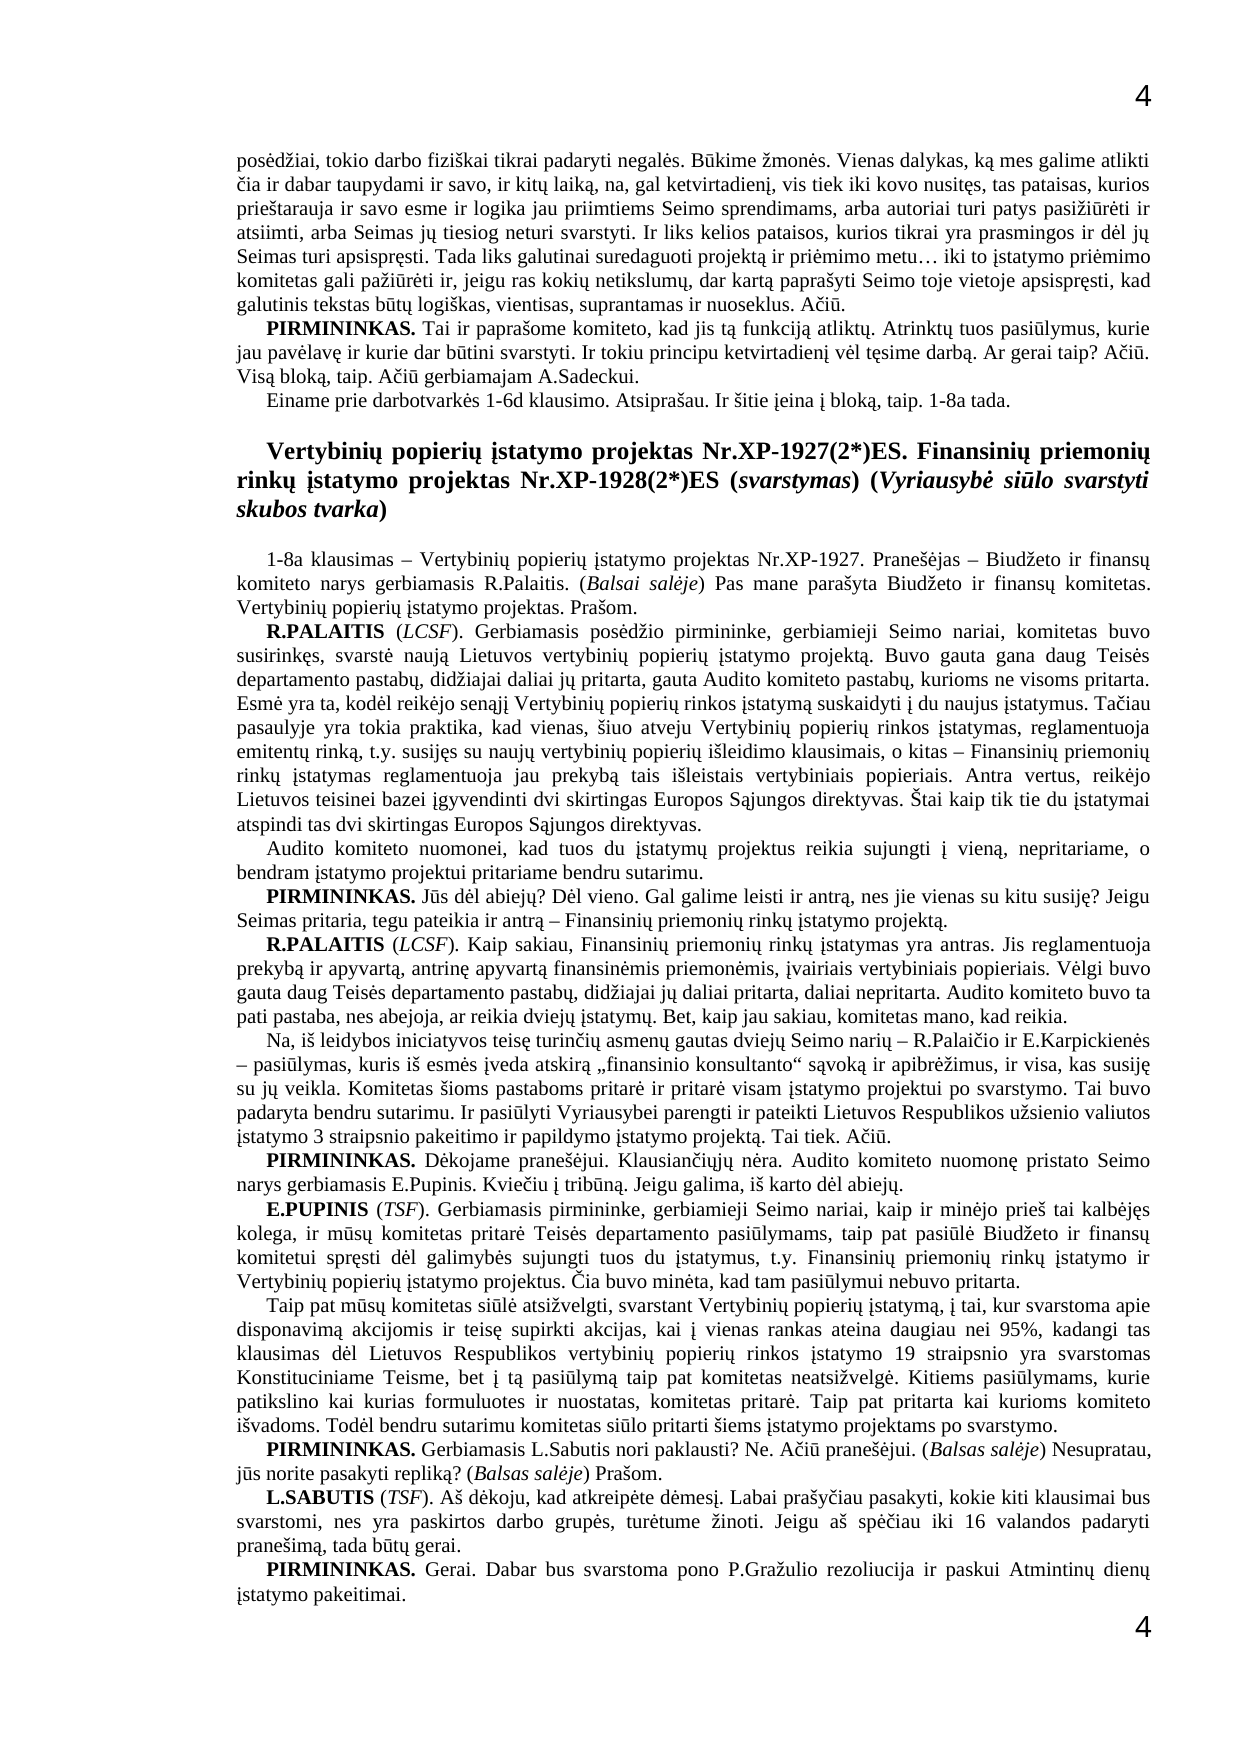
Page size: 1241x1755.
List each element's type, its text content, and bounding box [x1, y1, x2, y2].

text L.SABUTIS (TSF). Aš dėkoju, kad atkreipėte dėmesį. Labai prašyčiau pasakyti, kokie kiti klausimai bus svarstomi, nes yra paskirtos darbo grupės, turėtume žinoti. Jeigu aš spėčiau iki 16 valandos padaryti pranešimą, tada būtų gerai. [236, 1485, 1152, 1557]
text R.PALAITIS (LCSF). Kaip sakiau, Finansinių priemonių rinkų įstatymas yra antras. Jis reglamentuoja prekybą ir apyvartą, antrinę apyvartą finansinėmis priemonėmis, įvairiais vertybiniais popieriais. Vėlgi buvo gauta daug Teisės departamento pastabų, didžiajai jų daliai pritarta, daliai nepritarta. Audito komiteto buvo ta pati pastaba, nes abejoja, ar reikia dviejų įstatymų. Bet, kaip jau sakiau, komitetas mano, kad reikia. [236, 932, 1152, 1028]
text PIRMININKAS. Jūs dėl abiejų? Dėl vieno. Gal galime leisti ir antrą, nes jie vienas su kitu susiję? Jeigu Seimas pritaria, tegu pateikia ir antrą – Finansinių priemonių rinkų įstatymo projektą. [236, 884, 1152, 932]
text R.PALAITIS (LCSF). Gerbiamasis posėdžio pirmininke, gerbiamieji Seimo nariai, komitetas buvo susirinkęs, svarstė naują Lietuvos vertybinių popierių įstatymo projektą. Buvo gauta gana daug Teisės departamento pastabų, didžiajai daliai jų pritarta, gauta Audito komiteto pastabų, kurioms ne visoms pritarta. Esmė yra ta, kodėl reikėjo senąjį Vertybinių popierių rinkos įstatymą suskaidyti į du naujus įstatymus. Tačiau pasaulyje yra tokia praktika, kad vienas, šiuo atveju Vertybinių popierių rinkos įstatymas, reglamentuoja emitentų rinką, t.y. susijęs su naujų vertybinių popierių išleidimo klausimais, o kitas – Finansinių priemonių rinkų įstatymas reglamentuoja jau prekybą tais išleistais vertybiniais popieriais. Antra vertus, reikėjo Lietuvos teisinei bazei įgyvendinti dvi skirtingas Europos Sąjungos direktyvas. Štai kaip tik tie du įstatymai atspindi tas dvi skirtingas Europos Sąjungos direktyvas. [236, 619, 1152, 836]
text PIRMININKAS. Tai ir paprašome komiteto, kad jis tą funkciją atliktų. Atrinktų tuos pasiūlymus, kurie jau pavėlavę ir kurie dar būtini svarstyti. Ir tokiu principu ketvirtadienį vėl tęsime darbą. Ar gerai taip? Ačiū. Visą bloką, taip. Ačiū gerbiamajam A.Sadeckui. [236, 316, 1152, 388]
text Vertybinių popierių įstatymo projektas Nr.XP-1927(2*)ES. Finansinių priemonių rinkų įstatymo projektas Nr.XP-1928(2*)ES (svarstymas) (Vyriausybė siūlo svarstyti skubos tvarka) [236, 436, 1152, 523]
text posėdžiai, tokio darbo fiziškai tikrai padaryti negalės. Būkime žmonės. Vienas dalykas, ką mes galime atlikti čia ir dabar taupydami ir savo, ir kitų laiką, na, gal ketvirtadienį, vis tiek iki kovo nusitęs, tas pataisas, kurios prieštarauja ir savo esme ir logika jau priimtiems Seimo sprendimams, arba autoriai turi patys pasižiūrėti ir atsiimti, arba Seimas jų tiesiog neturi svarstyti. Ir liks kelios pataisos, kurios tikrai yra prasmingos ir dėl jų Seimas turi apsispręsti. Tada liks galutinai suredaguoti projektą ir priėmimo metu… iki to įstatymo priėmimo komitetas gali pažiūrėti ir, jeigu ras kokių netikslumų, dar kartą paprašyti Seimo toje vietoje apsispręsti, kad galutinis tekstas būtų logiškas, vientisas, suprantamas ir nuoseklus. Ačiū. [236, 148, 1152, 316]
text Na, iš leidybos iniciatyvos teisę turinčių asmenų gautas dviejų Seimo narių – R.Palaičio ir E.Karpickienės – pasiūlymas, kuris iš esmės įveda atskirą „finansinio konsultanto“ sąvoką ir apibrėžimus, ir visa, kas susiję su jų veikla. Komitetas šioms pastaboms pritarė ir pritarė visam įstatymo projektui po svarstymo. Tai buvo padaryta bendru sutarimu. Ir pasiūlyti Vyriausybei parengti ir pateikti Lietuvos Respublikos užsienio valiutos įstatymo 3 straipsnio pakeitimo ir papildymo įstatymo projektą. Tai tiek. Ačiū. [236, 1028, 1152, 1148]
text PIRMININKAS. Gerai. Dabar bus svarstoma pono P.Gražulio rezoliucija ir paskui Atmintinų dienų įstatymo pakeitimai. [236, 1557, 1152, 1606]
text PIRMININKAS. Gerbiamasis L.Sabutis nori paklausti? Ne. Ačiū pranešėjui. (Balsas salėje) Nesupratau, jūs norite pasakyti repliką? (Balsas salėje) Prašom. [236, 1437, 1152, 1485]
text Audito komiteto nuomonei, kad tuos du įstatymų projektus reikia sujungti į vieną, nepritariame, o bendram įstatymo projektui pritariame bendru sutarimu. [236, 836, 1152, 884]
text Taip pat mūsų komitetas siūlė atsižvelgti, svarstant Vertybinių popierių įstatymą, į tai, kur svarstoma apie disponavimą akcijomis ir teisę supirkti akcijas, kai į vienas rankas ateina daugiau nei 95%, kadangi tas klausimas dėl Lietuvos Respublikos vertybinių popierių rinkos įstatymo 19 straipsnio yra svarstomas Konstituciniame Teisme, bet į tą pasiūlymą taip pat komitetas neatsižvelgė. Kitiems pasiūlymams, kurie patikslino kai kurias formuluotes ir nuostatas, komitetas pritarė. Taip pat pritarta kai kurioms komiteto išvadoms. Todėl bendru sutarimu komitetas siūlo pritarti šiems įstatymo projektams po svarstymo. [236, 1293, 1152, 1437]
text E.PUPINIS (TSF). Gerbiamasis pirmininke, gerbiamieji Seimo nariai, kaip ir minėjo prieš tai kalbėjęs kolega, ir mūsų komitetas pritarė Teisės departamento pasiūlymams, taip pat pasiūlė Biudžeto ir finansų komitetui spręsti dėl galimybės sujungti tuos du įstatymus, t.y. Finansinių priemonių rinkų įstatymo ir Vertybinių popierių įstatymo projektus. Čia buvo minėta, kad tam pasiūlymui nebuvo pritarta. [236, 1196, 1152, 1293]
text PIRMININKAS. Dėkojame pranešėjui. Klausiančiųjų nėra. Audito komiteto nuomonę pristato Seimo narys gerbiamasis E.Pupinis. Kviečiu į tribūną. Jeigu galima, iš karto dėl abiejų. [236, 1148, 1152, 1196]
text Einame prie darbotvarkės 1-6d klausimo. Atsiprašau. Ir šitie įeina į bloką, taip. 1-8a tada. [236, 388, 1152, 412]
text 1-8a klausimas – Vertybinių popierių įstatymo projektas Nr.XP-1927. Pranešėjas – Biudžeto ir finansų komiteto narys gerbiamasis R.Palaitis. (Balsai salėje) Pas mane parašyta Biudžeto ir finansų komitetas. Vertybinių popierių įstatymo projektas. Prašom. [236, 547, 1152, 619]
